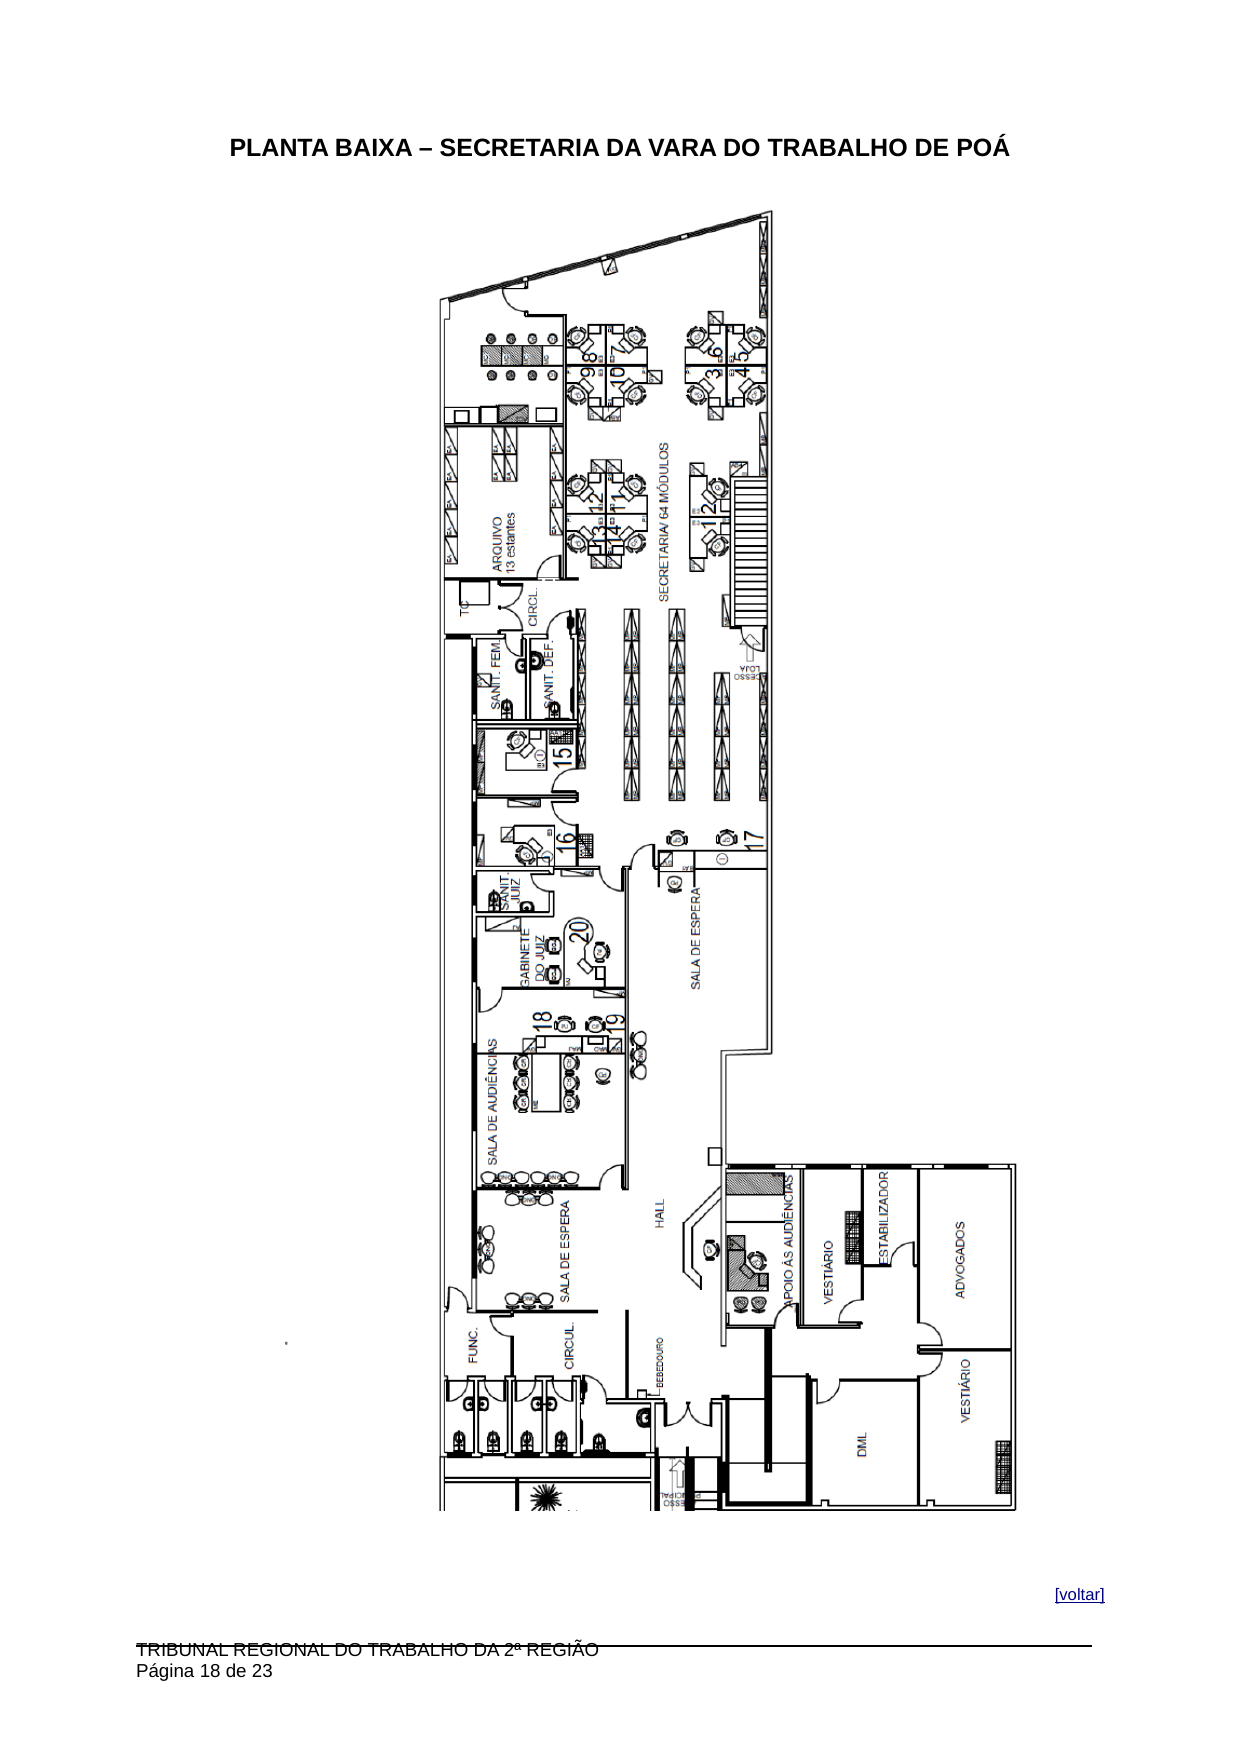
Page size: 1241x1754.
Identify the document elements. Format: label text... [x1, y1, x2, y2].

text g [136, 1341, 436, 1346]
picture [436, 198, 1019, 1515]
text PLANTA BAIXA – SECRETARIA DA VARA DO TRABALHO DE POÁ [136, 133, 1104, 162]
text ç [136, 162, 1104, 191]
text [voltar] [136, 1585, 1104, 1604]
text [1019, 1341, 1104, 1346]
